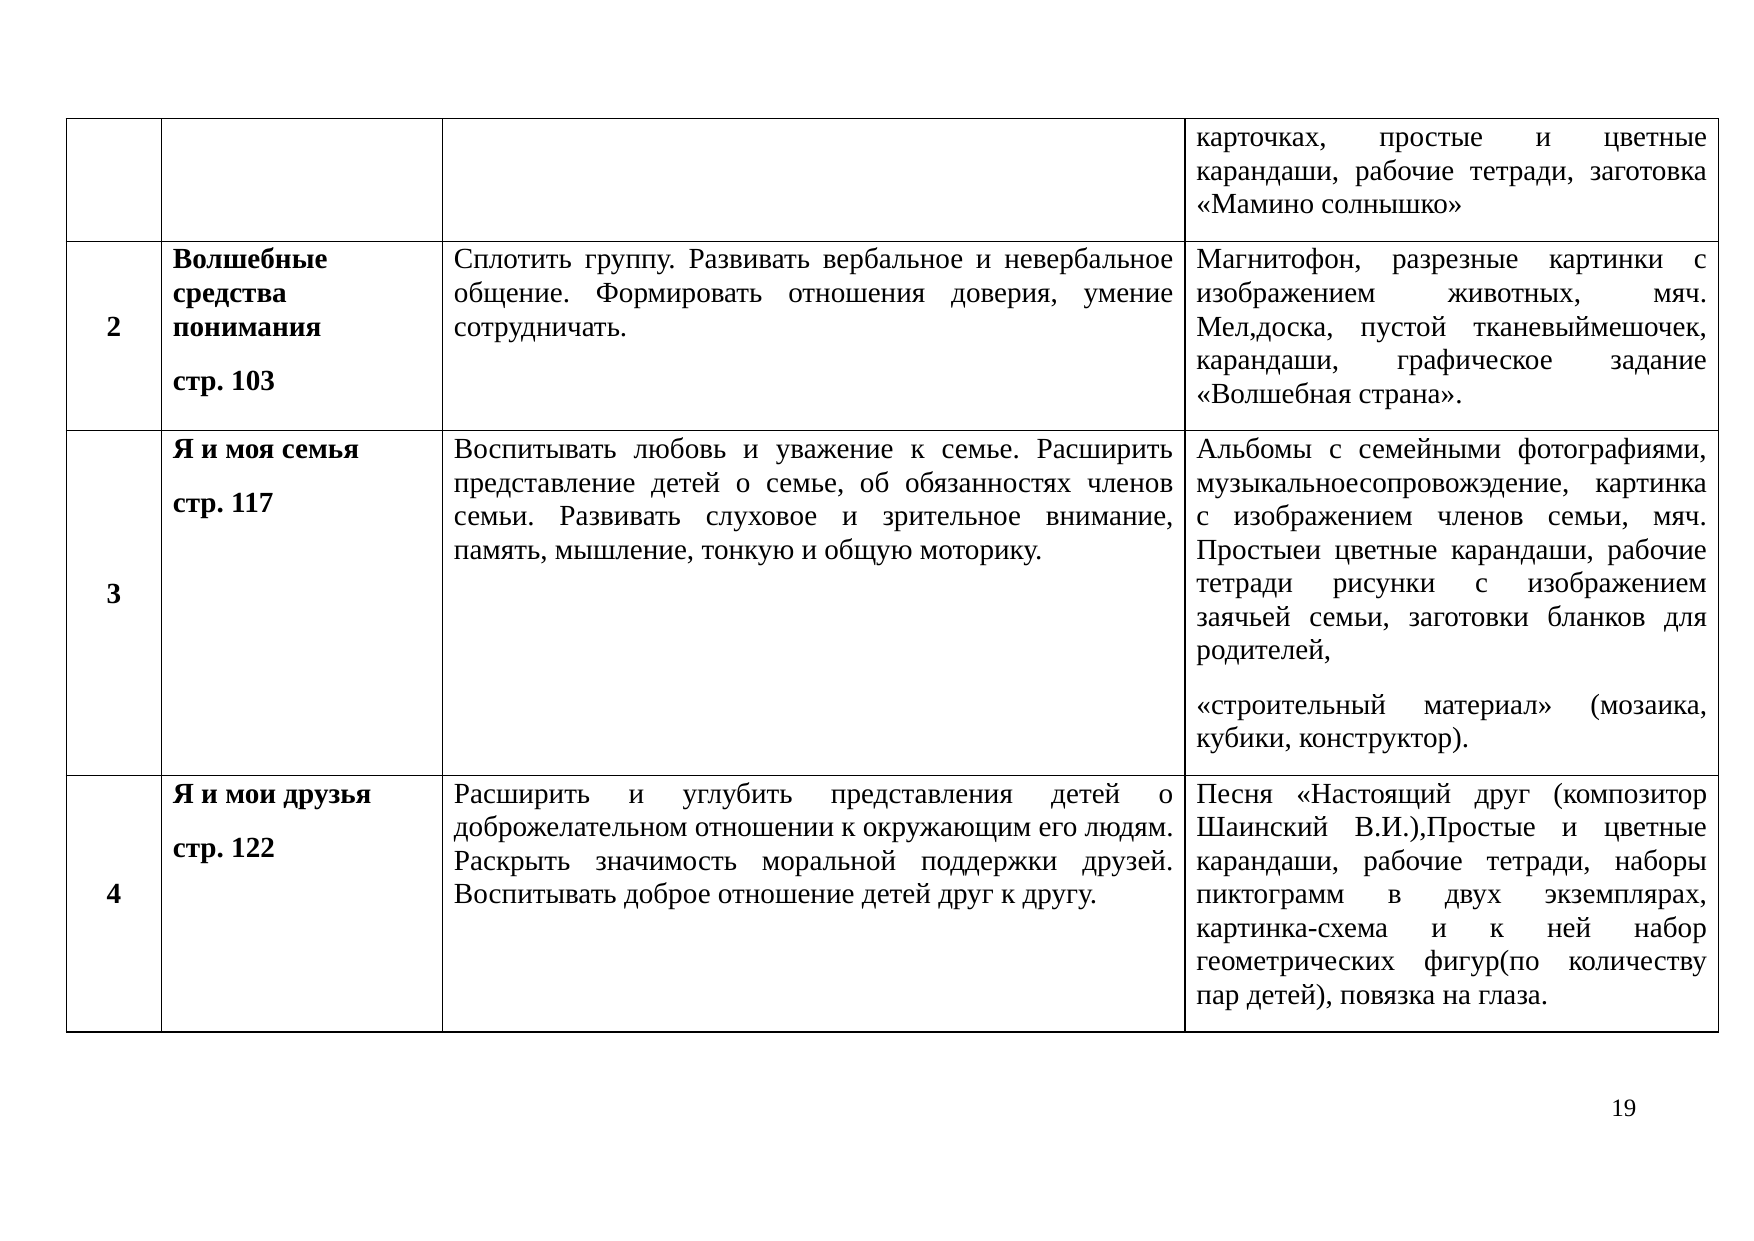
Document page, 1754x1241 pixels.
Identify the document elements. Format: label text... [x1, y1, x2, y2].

table_cell Я и мои друзья стр. 122 [162, 776, 442, 1031]
table_cell Сплотить группу. Развивать вербальное и невербальное общение. Формировать отношения доверия, умение сотрудничать. [443, 242, 1184, 430]
table_cell Я и моя семья стр. 117 [162, 431, 442, 775]
table_cell Воспитывать любовь и уважение к семье. Расширить представление детей о семье, об обязанностях членов семьи. Развивать слуховое и зрительное внимание, память, мышление, тонкую и общую моторику. [443, 431, 1184, 775]
table_cell карточках, простые и цветные карандаши, рабочие тетради, заготовка «Мамино солнышко» [1186, 119, 1718, 241]
table_cell [67, 119, 161, 241]
table_cell 4 [67, 776, 161, 1031]
table_cell Расширить и углубить представления детей о доброжелательном отношении к окружающим его людям. Раскрыть значимость моральной поддержки друзей. Воспитывать доброе отношение детей друг к другу. [443, 776, 1184, 1031]
table_cell 2 [67, 242, 161, 430]
table_cell [162, 119, 442, 241]
table_cell Песня «Настоящий друг (композитор Шаинский В.И.),Простые и цветные карандаши, рабочие тетради, наборы пиктограмм в двух экземплярах, картинка-схема и к ней набор геометрических фигур(по количеству пар детей), повязка на глаза. [1186, 776, 1718, 1031]
table_cell 3 [67, 431, 161, 775]
table_cell Волшебные средства понимания стр. 103 [162, 242, 442, 430]
table_cell [443, 119, 1184, 241]
table_cell Альбомы с семейными фотографиями, музыкальноесопровожэдение, картинка с изображением членов семьи, мяч. Простыеи цветные карандаши, рабочие тетради рисунки с изображением заячьей семьи, заготовки бланков для родителей, «строительный материал» (мозаика, кубики, конструктор). [1186, 431, 1718, 775]
table_cell Магнитофон, разрезные картинки с изображением животных, мяч. Мел,доска, пустой тканевыймешочек, карандаши, графическое задание «Волшебная страна». [1186, 242, 1718, 430]
